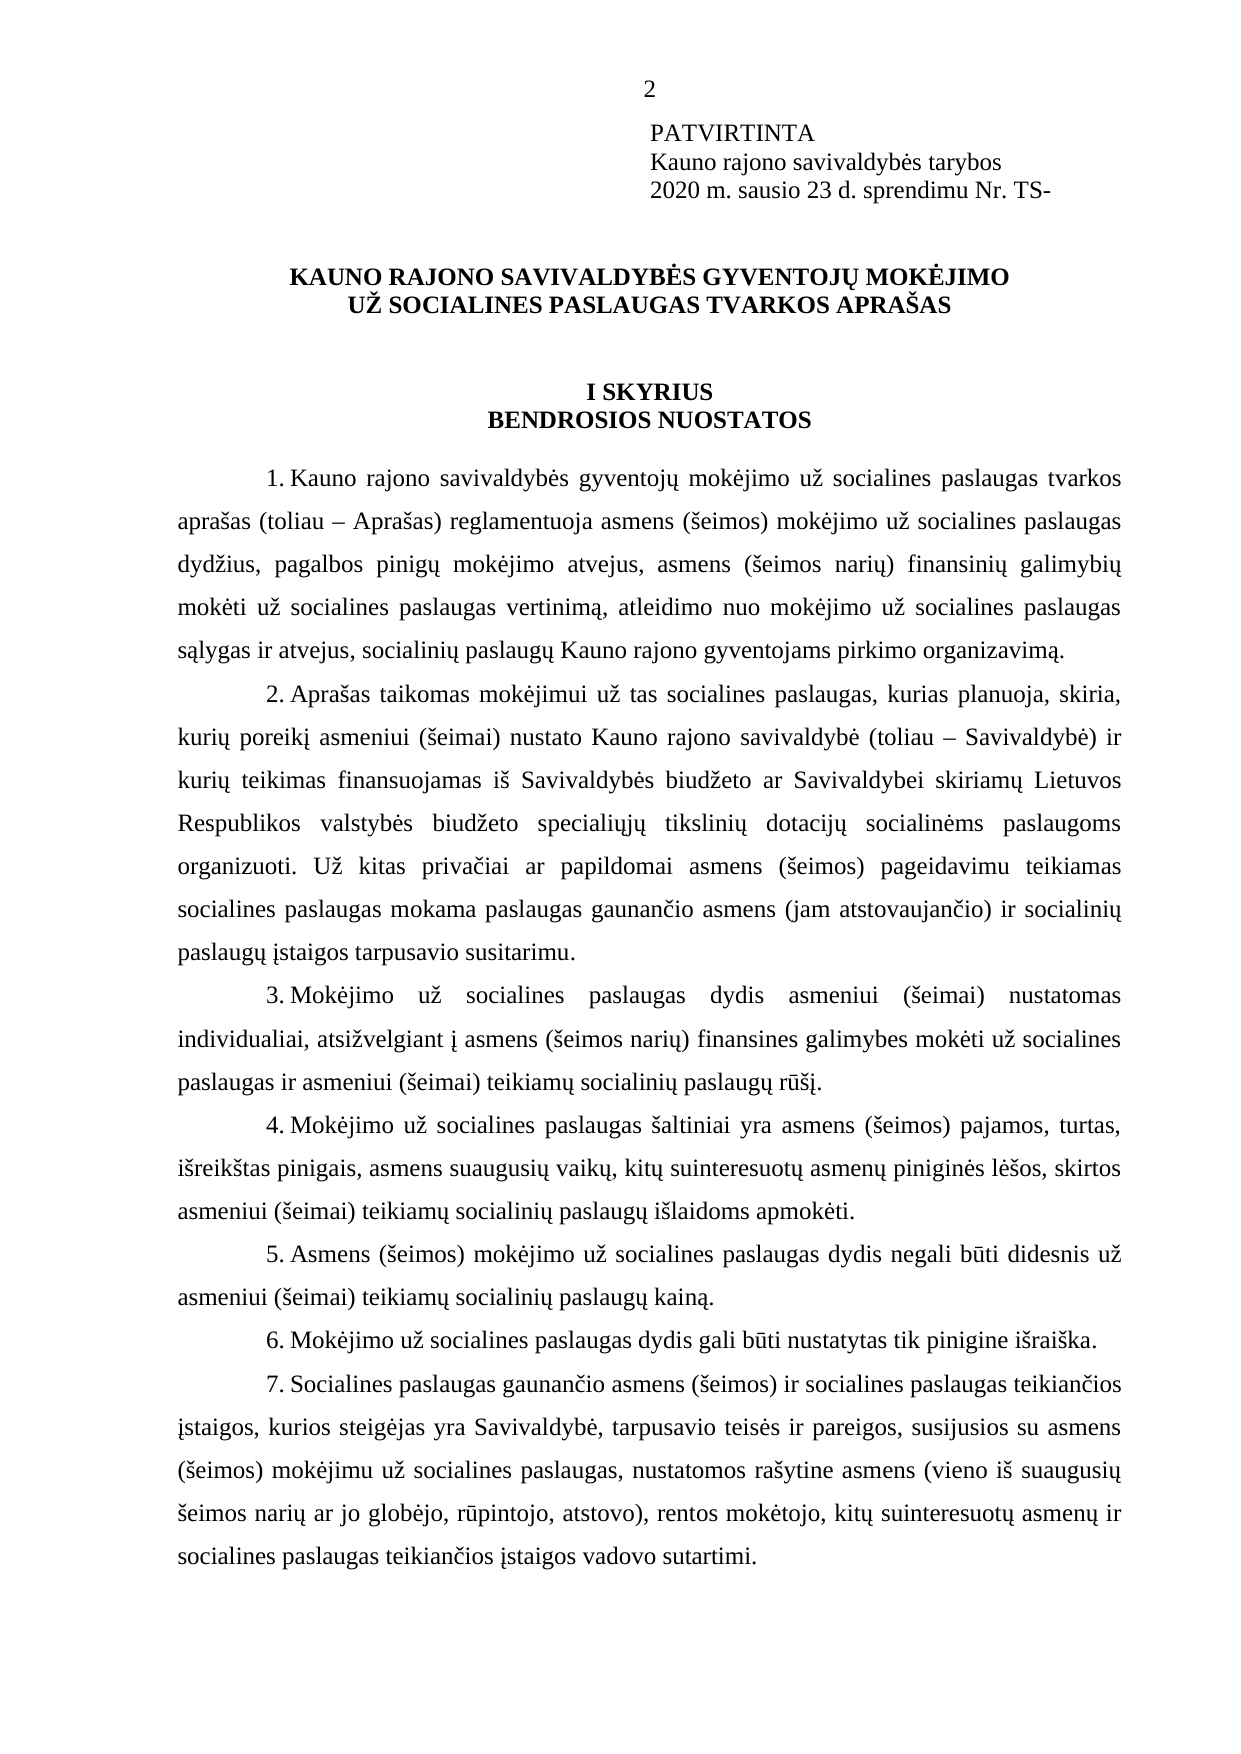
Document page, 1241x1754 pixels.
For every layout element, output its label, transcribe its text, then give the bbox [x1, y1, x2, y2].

text 6. Mokėjimo už socialines paslaugas dydis gali būti nustatytas tik pinigine išraiška. [177, 1326, 1122, 1354]
text 3. Mokėjimo už socialines paslaugas dydis asmeniui (šeimai) nustatomas individualiai, atsižvelgiant į asmens (šeimos narių) finansines galimybes mokėti už socialines paslaugas ir asmeniui (šeimai) teikiamų socialinių paslaugų rūšį. [177, 981, 1122, 1096]
text 7. Socialines paslaugas gaunančio asmens (šeimos) ir socialines paslaugas teikiančios įstaigos, kurios steigėjas yra Savivaldybė, tarpusavio teisės ir pareigos, susijusios su asmens (šeimos) mokėjimu už socialines paslaugas, nustatomos rašytine asmens (vieno iš suaugusių šeimos narių ar jo globėjo, rūpintojo, atstovo), rentos mokėtojo, kitų suinteresuotų asmenų ir socialines paslaugas teikiančios įstaigos vadovo sutartimi. [177, 1369, 1122, 1570]
text UŽ SOCIALINES PASLAUGAS TVARKOS APRAŠAS [177, 291, 1122, 319]
text KAUNO RAJONO SAVIVALDYBĖS GYVENTOJŲ MOKĖJIMO [177, 262, 1122, 291]
text I SKYRIUS [177, 377, 1122, 406]
text Kauno rajono savivaldybės tarybos [177, 147, 1122, 176]
text PATVIRTINTA [177, 118, 1122, 147]
text BENDROSIOS NUOSTATOS [177, 406, 1122, 434]
text 2. Aprašas taikomas mokėjimui už tas socialines paslaugas, kurias planuoja, skiria, kurių poreikį asmeniui (šeimai) nustato Kauno rajono savivaldybė (toliau – Savivaldybė) ir kurių teikimas finansuojamas iš Savivaldybės biudžeto ar Savivaldybei skiriamų Lietuvos Respublikos valstybės biudžeto specialiųjų tikslinių dotacijų socialinėms paslaugoms organizuoti. Už kitas privačiai ar papildomai asmens (šeimos) pageidavimu teikiamas socialines paslaugas mokama paslaugas gaunančio asmens (jam atstovaujančio) ir socialinių paslaugų įstaigos tarpusavio susitarimu. [177, 679, 1122, 966]
text 2020 m. sausio 23 d. sprendimu Nr. TS- [177, 176, 1122, 204]
text 4. Mokėjimo už socialines paslaugas šaltiniai yra asmens (šeimos) pajamos, turtas, išreikštas pinigais, asmens suaugusių vaikų, kitų suinteresuotų asmenų piniginės lėšos, skirtos asmeniui (šeimai) teikiamų socialinių paslaugų išlaidoms apmokėti. [177, 1110, 1122, 1225]
text 5. Asmens (šeimos) mokėjimo už socialines paslaugas dydis negali būti didesnis už asmeniui (šeimai) teikiamų socialinių paslaugų kainą. [177, 1239, 1122, 1311]
text 1. Kauno rajono savivaldybės gyventojų mokėjimo už socialines paslaugas tvarkos aprašas (toliau – Aprašas) reglamentuoja asmens (šeimos) mokėjimo už socialines paslaugas dydžius, pagalbos pinigų mokėjimo atvejus, asmens (šeimos narių) finansinių galimybių mokėti už socialines paslaugas vertinimą, atleidimo nuo mokėjimo už socialines paslaugas sąlygas ir atvejus, socialinių paslaugų Kauno rajono gyventojams pirkimo organizavimą. [177, 463, 1122, 664]
